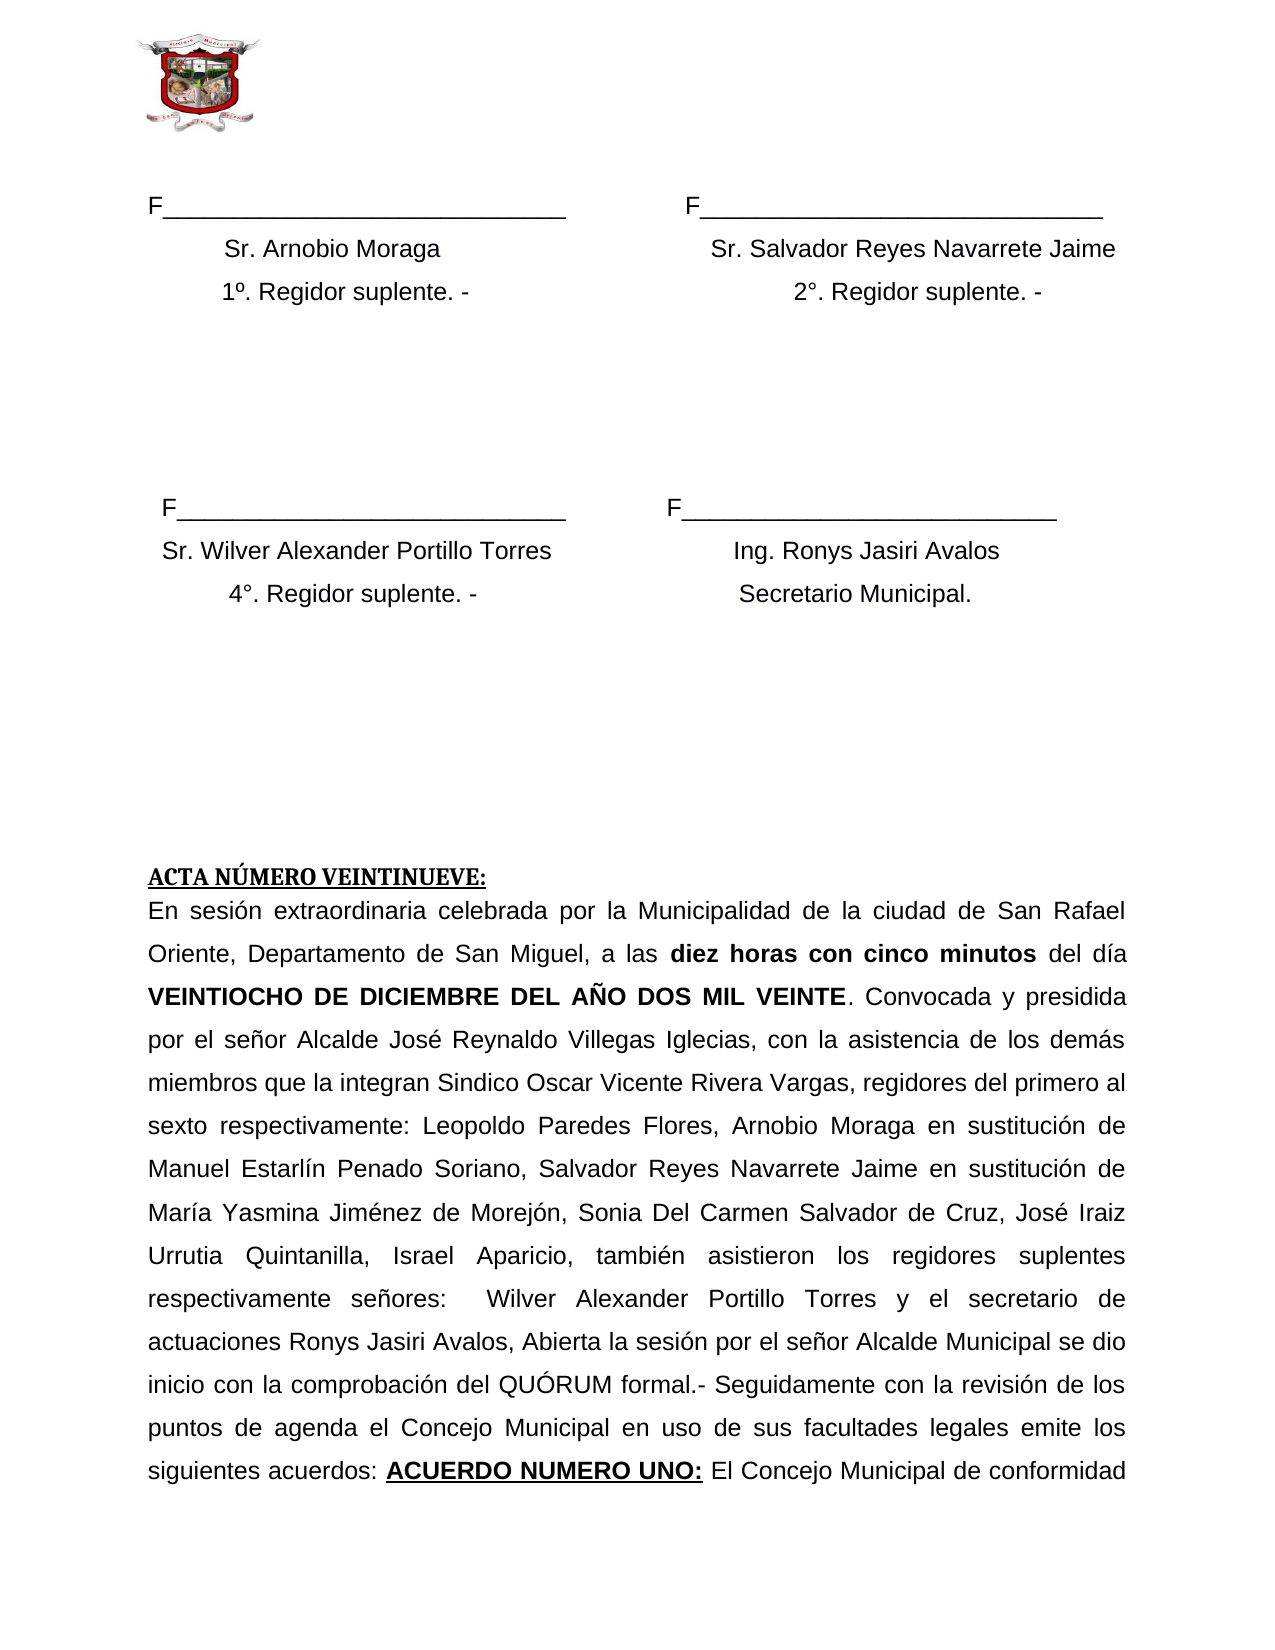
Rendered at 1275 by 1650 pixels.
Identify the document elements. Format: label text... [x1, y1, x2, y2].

text F_____________________________ F_____________________________ [148, 191, 1127, 219]
text Sr. Arnobio Moraga Sr. Salvador Reyes Navarrete Jaime [148, 234, 1127, 263]
text 4°. Regidor suplente. - Secretario Municipal. [148, 579, 1127, 608]
text 1º. Regidor suplente. - 2°. Regidor suplente. - [148, 277, 1127, 306]
text F____________________________ F___________________________ [148, 493, 1127, 521]
subtitle ACTA NÚMERO VEINTINUEVE: 28-12-2020 [148, 863, 1127, 891]
text En sesión extraordinaria celebrada por la Municipalidad de la ciudad de San Rafael Oriente, Departamento de San Miguel, a las diez horas con cinco minutos del día VEINTIOCHO DE DICIEMBRE DEL AÑO DOS MIL VEINTE. Convocada y presidida por el señor Alcalde José Reynaldo Villegas Iglecias, con la asistencia de los demás miembros que la integran Sindico Oscar Vicente Rivera Vargas, regidores del primero al sexto respectivamente: Leopoldo Paredes Flores, Arnobio Moraga en sustitución de Manuel Estarlín Penado Soriano, Salvador Reyes Navarrete Jaime en sustitución de María Yasmina Jiménez de Morejón, Sonia Del Carmen Salvador de Cruz, José Iraiz Urrutia Quintanilla, Israel Aparicio, también asistieron los regidores suplentes respectivamente señores: Wilver Alexander Portillo Torres y el secretario de actuaciones Ronys Jasiri Avalos, Abierta la sesión por el señor Alcalde Municipal se dio inicio con la comprobación del QUÓRUM formal.- Seguidamente con la revisión de los puntos de agenda el Concejo Municipal en uso de sus facultades legales emite los siguientes acuerdos: ACUERDO NUMERO UNO: El Concejo Municipal de conformidad [148, 896, 1127, 1485]
text Sr. Wilver Alexander Portillo Torres Ing. Ronys Jasiri Avalos [148, 536, 1127, 564]
